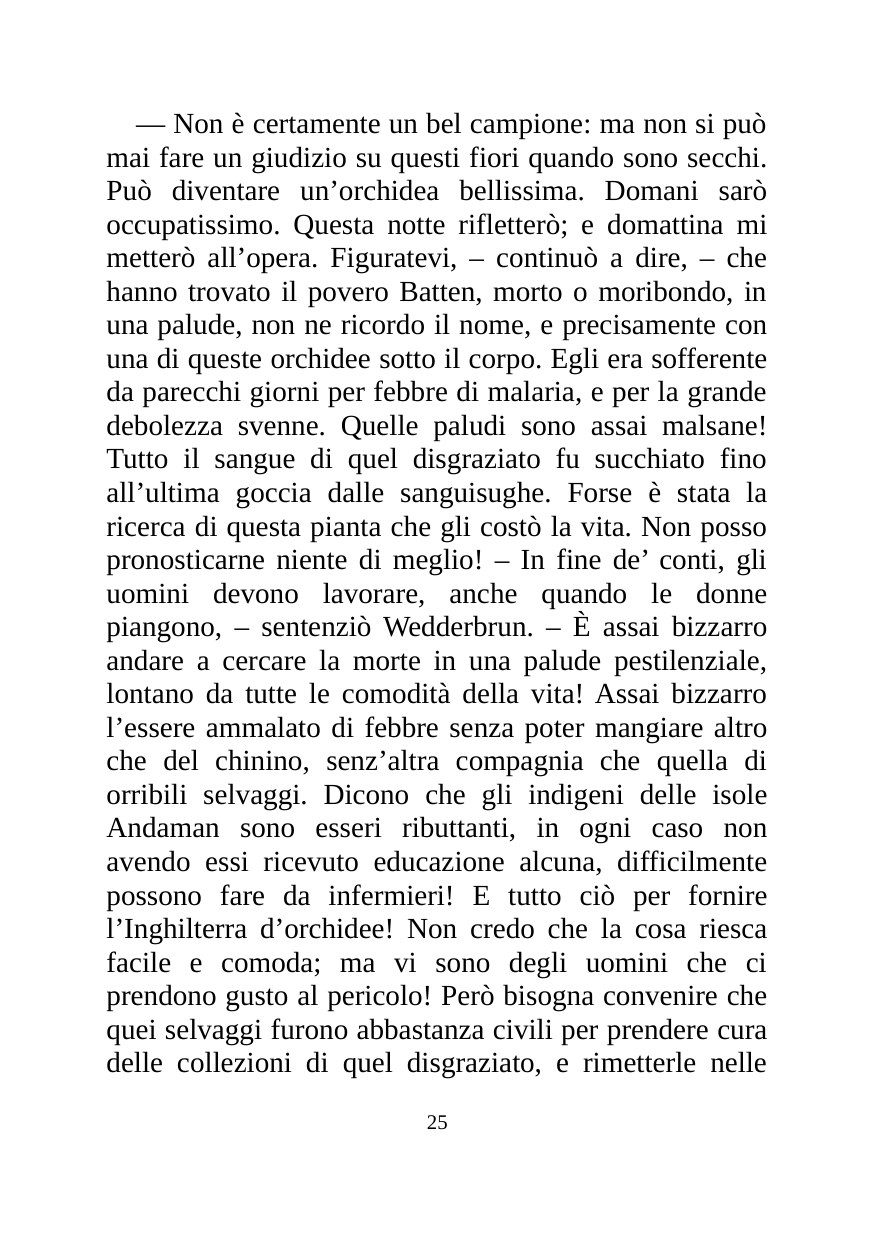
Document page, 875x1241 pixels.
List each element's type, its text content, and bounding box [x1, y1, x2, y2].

text — Non è certamente un bel campione: ma non si può mai fare un giudizio su questi fiori quando sono secchi. Può diventare un’orchidea bellissima. Domani sarò occupatissimo. Questa notte rifletterò; e domattina mi metterò all’opera. Figuratevi, – continuò a dire, – che hanno trovato il povero Batten, morto o moribondo, in una palude, non ne ricordo il nome, e precisamente con una di queste orchidee sotto il corpo. Egli era sofferente da parecchi giorni per febbre di malaria, e per la grande debolezza svenne. Quelle paludi sono assai malsane! Tutto il sangue di quel disgraziato fu succhiato fino all’ultima goccia dalle sanguisughe. Forse è stata la ricerca di questa pianta che gli costò la vita. Non posso pronosticarne niente di meglio! – In fine de’ conti, gli uomini devono lavorare, anche quando le donne piangono, – sentenziò Wedderbrun. – È assai bizzarro andare a cercare la morte in una palude pestilenziale, lontano da tutte le comodità della vita! Assai bizzarro l’essere ammalato di febbre senza poter mangiare altro che del chinino, senz’altra compagnia che quella di orribili selvaggi. Dicono che gli indigeni delle isole Andaman sono esseri ributtanti, in ogni caso non avendo essi ricevuto educazione alcuna, difficilmente possono fare da infermieri! E tutto ciò per fornire l’Inghilterra d’orchidee! Non credo che la cosa riesca facile e comoda; ma vi sono degli uomini che ci prendono gusto al pericolo! Però bisogna convenire che quei selvaggi furono abbastanza civili per prendere cura delle collezioni di quel disgraziato, e rimetterle nelle [106, 106, 768, 1079]
